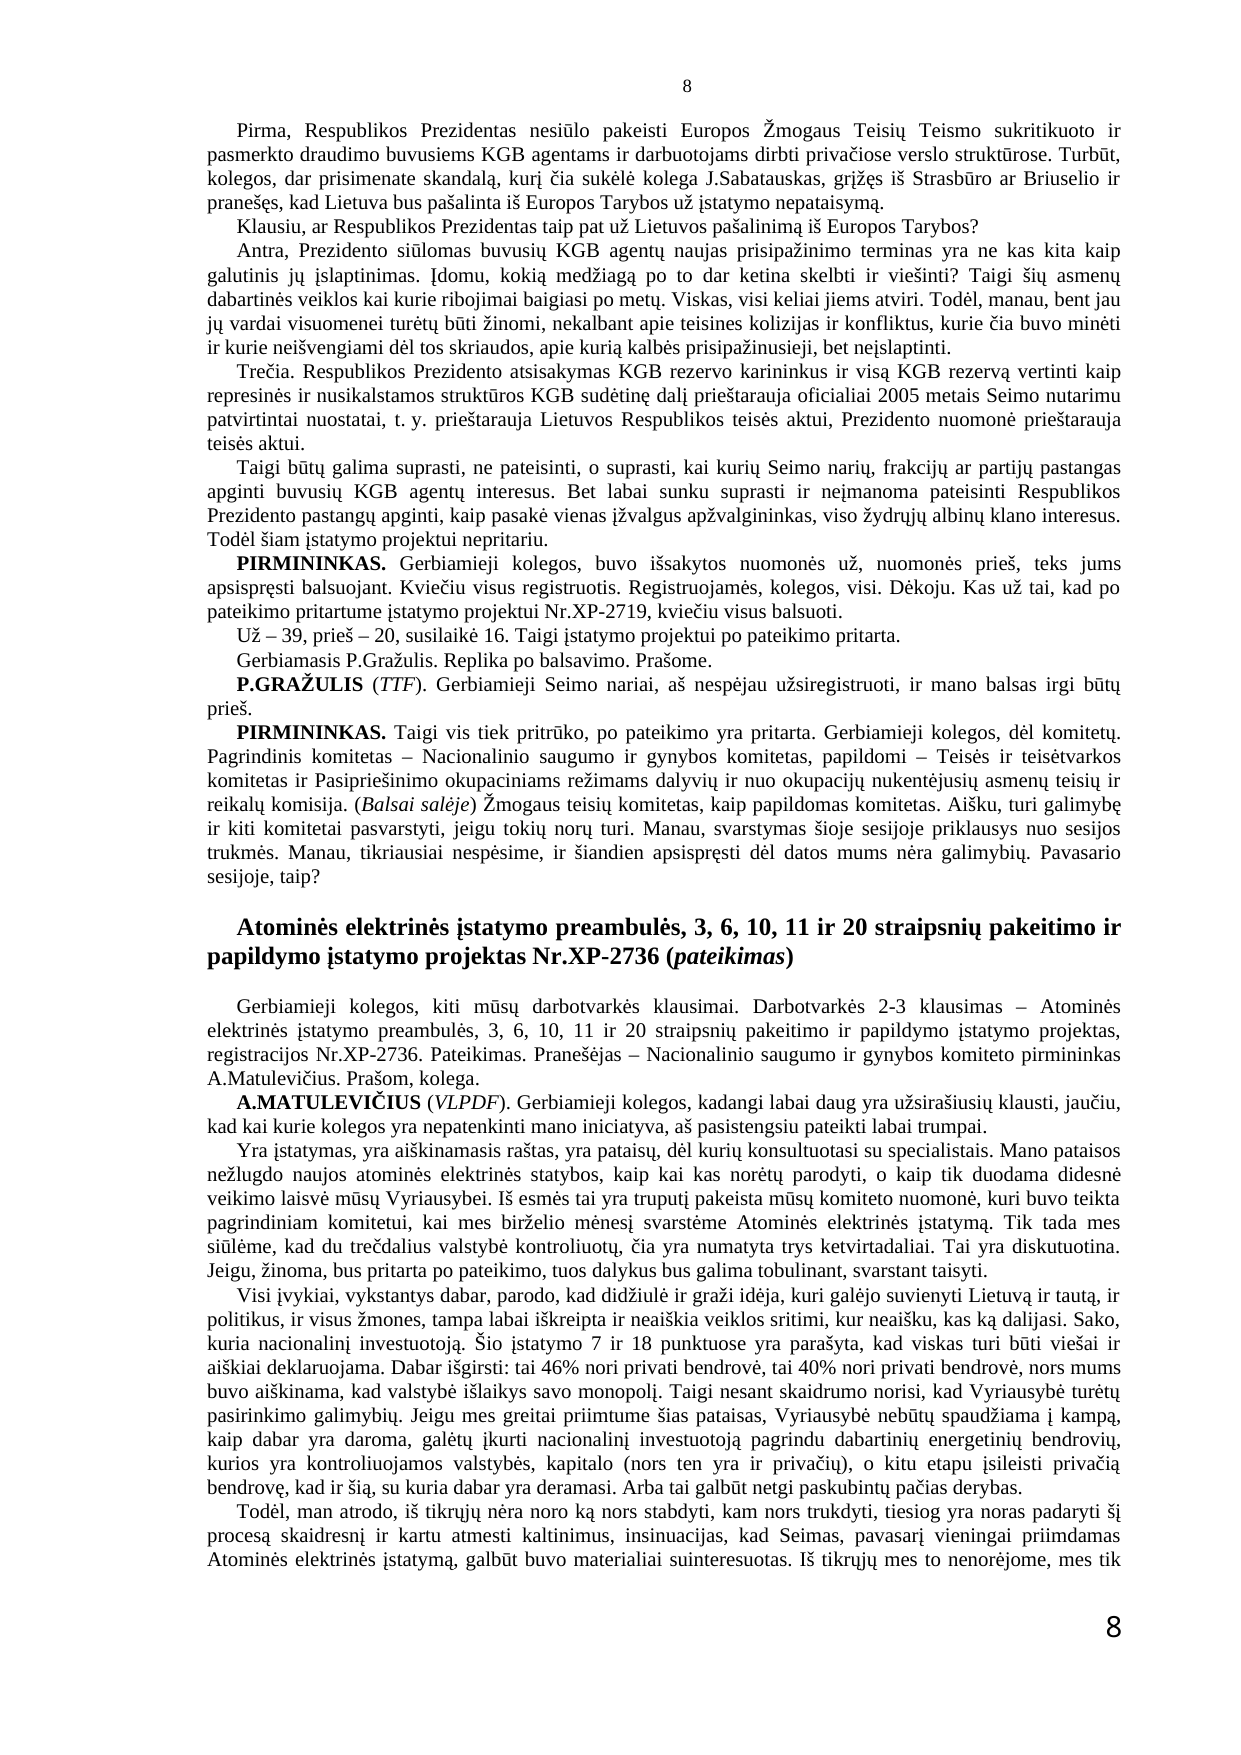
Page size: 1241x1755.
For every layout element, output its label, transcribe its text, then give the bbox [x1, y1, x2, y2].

text Klausiu, ar Respublikos Prezidentas taip pat už Lietuvos pašalinimą iš Europos Tarybos? [207, 214, 1122, 238]
text Antra, Prezidento siūlomas buvusių KGB agentų naujas prisipažinimo terminas yra ne kas kita kaip galutinis jų įslaptinimas. Įdomu, kokią medžiagą po to dar ketina skelbti ir viešinti? Taigi šių asmenų dabartinės veiklos kai kurie ribojimai baigiasi po metų. Viskas, visi keliai jiems atviri. Todėl, manau, bent jau jų vardai visuomenei turėtų būti žinomi, nekalbant apie teisines kolizijas ir konfliktus, kurie čia buvo minėti ir kurie neišvengiami dėl tos skriaudos, apie kurią kalbės prisipažinusieji, bet neįslaptinti. [207, 238, 1122, 359]
text Taigi būtų galima suprasti, ne pateisinti, o suprasti, kai kurių Seimo narių, frakcijų ar partijų pastangas apginti buvusių KGB agentų interesus. Bet labai sunku suprasti ir neįmanoma pateisinti Respublikos Prezidento pastangų apginti, kaip pasakė vienas įžvalgus apžvalgininkas, viso žydrųjų albinų klano interesus. Todėl šiam įstatymo projektui nepritariu. [207, 455, 1122, 551]
text Gerbiamasis P.Gražulis. Replika po balsavimo. Prašome. [207, 647, 1122, 672]
text PIRMININKAS. Gerbiamieji kolegos, buvo išsakytos nuomonės už, nuomonės prieš, teks jums apsispręsti balsuojant. Kviečiu visus registruotis. Registruojamės, kolegos, visi. Dėkoju. Kas už tai, kad po pateikimo pritartume įstatymo projektui Nr.XP-2719, kviečiu visus balsuoti. [207, 551, 1122, 623]
text A.MATULEVIČIUS (VLPDF). Gerbiamieji kolegos, kadangi labai daug yra užsirašiusių klausti, jaučiu, kad kai kurie kolegos yra nepatenkinti mano iniciatyva, aš pasistengsiu pateikti labai trumpai. [207, 1090, 1122, 1138]
text PIRMININKAS. Taigi vis tiek pritrūko, po pateikimo yra pritarta. Gerbiamieji kolegos, dėl komitetų. Pagrindinis komitetas – Nacionalinio saugumo ir gynybos komitetas, papildomi – Teisės ir teisėtvarkos komitetas ir Pasipriešinimo okupaciniams režimams dalyvių ir nuo okupacijų nukentėjusių asmenų teisių ir reikalų komisija. (Balsai salėje) Žmogaus teisių komitetas, kaip papildomas komitetas. Aišku, turi galimybę ir kiti komitetai pasvarstyti, jeigu tokių norų turi. Manau, svarstymas šioje sesijoje priklausys nuo sesijos trukmės. Manau, tikriausiai nespėsime, ir šiandien apsispręsti dėl datos mums nėra galimybių. Pavasario sesijoje, taip? [207, 720, 1122, 888]
text P.GRAŽULIS (TTF). Gerbiamieji Seimo nariai, aš nespėjau užsiregistruoti, ir mano balsas irgi būtų prieš. [207, 672, 1122, 720]
text Yra įstatymas, yra aiškinamasis raštas, yra pataisų, dėl kurių konsultuotasi su specialistais. Mano pataisos nežlugdo naujos atominės elektrinės statybos, kaip kai kas norėtų parodyti, o kaip tik duodama didesnė veikimo laisvė mūsų Vyriausybei. Iš esmės tai yra truputį pakeista mūsų komiteto nuomonė, kuri buvo teikta pagrindiniam komitetui, kai mes birželio mėnesį svarstėme Atominės elektrinės įstatymą. Tik tada mes siūlėme, kad du trečdalius valstybė kontroliuotų, čia yra numatyta trys ketvirtadaliai. Tai yra diskutuotina. Jeigu, žinoma, bus pritarta po pateikimo, tuos dalykus bus galima tobulinant, svarstant taisyti. [207, 1138, 1122, 1282]
text Visi įvykiai, vykstantys dabar, parodo, kad didžiulė ir graži idėja, kuri galėjo suvienyti Lietuvą ir tautą, ir politikus, ir visus žmones, tampa labai iškreipta ir neaiškia veiklos sritimi, kur neaišku, kas ką dalijasi. Sako, kuria nacionalinį investuotoją. Šio įstatymo 7 ir 18 punktuose yra parašyta, kad viskas turi būti viešai ir aiškiai deklaruojama. Dabar išgirsti: tai 46% nori privati bendrovė, tai 40% nori privati bendrovė, nors mums buvo aiškinama, kad valstybė išlaikys savo monopolį. Taigi nesant skaidrumo norisi, kad Vyriausybė turėtų pasirinkimo galimybių. Jeigu mes greitai priimtume šias pataisas, Vyriausybė nebūtų spaudžiama į kampą, kaip dabar yra daroma, galėtų įkurti nacionalinį investuotoją pagrindu dabartinių energetinių bendrovių, kurios yra kontroliuojamos valstybės, kapitalo (nors ten yra ir privačių), o kitu etapu įsileisti privačią bendrovę, kad ir šią, su kuria dabar yra deramasi. Arba tai galbūt netgi paskubintų pačias derybas. [207, 1282, 1122, 1499]
text Atominės elektrinės įstatymo preambulės, 3, 6, 10, 11 ir 20 straipsnių pakeitimo ir papildymo įstatymo projektas Nr.XP-2736 (pateikimas) [207, 912, 1122, 970]
text Gerbiamieji kolegos, kiti mūsų darbotvarkės klausimai. Darbotvarkės 2-3 klausimas – Atominės elektrinės įstatymo preambulės, 3, 6, 10, 11 ir 20 straipsnių pakeitimo ir papildymo įstatymo projektas, registracijos Nr.XP-2736. Pateikimas. Pranešėjas – Nacionalinio saugumo ir gynybos komiteto pirmininkas A.Matulevičius. Prašom, kolega. [207, 994, 1122, 1090]
text Trečia. Respublikos Prezidento atsisakymas KGB rezervo karininkus ir visą KGB rezervą vertinti kaip represinės ir nusikalstamos struktūros KGB sudėtinę dalį prieštarauja oficialiai 2005 metais Seimo nutarimu patvirtintai nuostatai, t. y. prieštarauja Lietuvos Respublikos teisės aktui, Prezidento nuomonė prieštarauja teisės aktui. [207, 359, 1122, 455]
text Pirma, Respublikos Prezidentas nesiūlo pakeisti Europos Žmogaus Teisių Teismo sukritikuoto ir pasmerkto draudimo buvusiems KGB agentams ir darbuotojams dirbti privačiose verslo struktūrose. Turbūt, kolegos, dar prisimenate skandalą, kurį čia sukėlė kolega J.Sabatauskas, grįžęs iš Strasbūro ar Briuselio ir pranešęs, kad Lietuva bus pašalinta iš Europos Tarybos už įstatymo nepataisymą. [207, 118, 1122, 214]
text Todėl, man atrodo, iš tikrųjų nėra noro ką nors stabdyti, kam nors trukdyti, tiesiog yra noras padaryti šį procesą skaidresnį ir kartu atmesti kaltinimus, insinuacijas, kad Seimas, pavasarį vieningai priimdamas Atominės elektrinės įstatymą, galbūt buvo materialiai suinteresuotas. Iš tikrųjų mes to nenorėjome, mes tik [207, 1499, 1122, 1571]
text Už – 39, prieš – 20, susilaikė 16. Taigi įstatymo projektui po pateikimo pritarta. [207, 623, 1122, 647]
